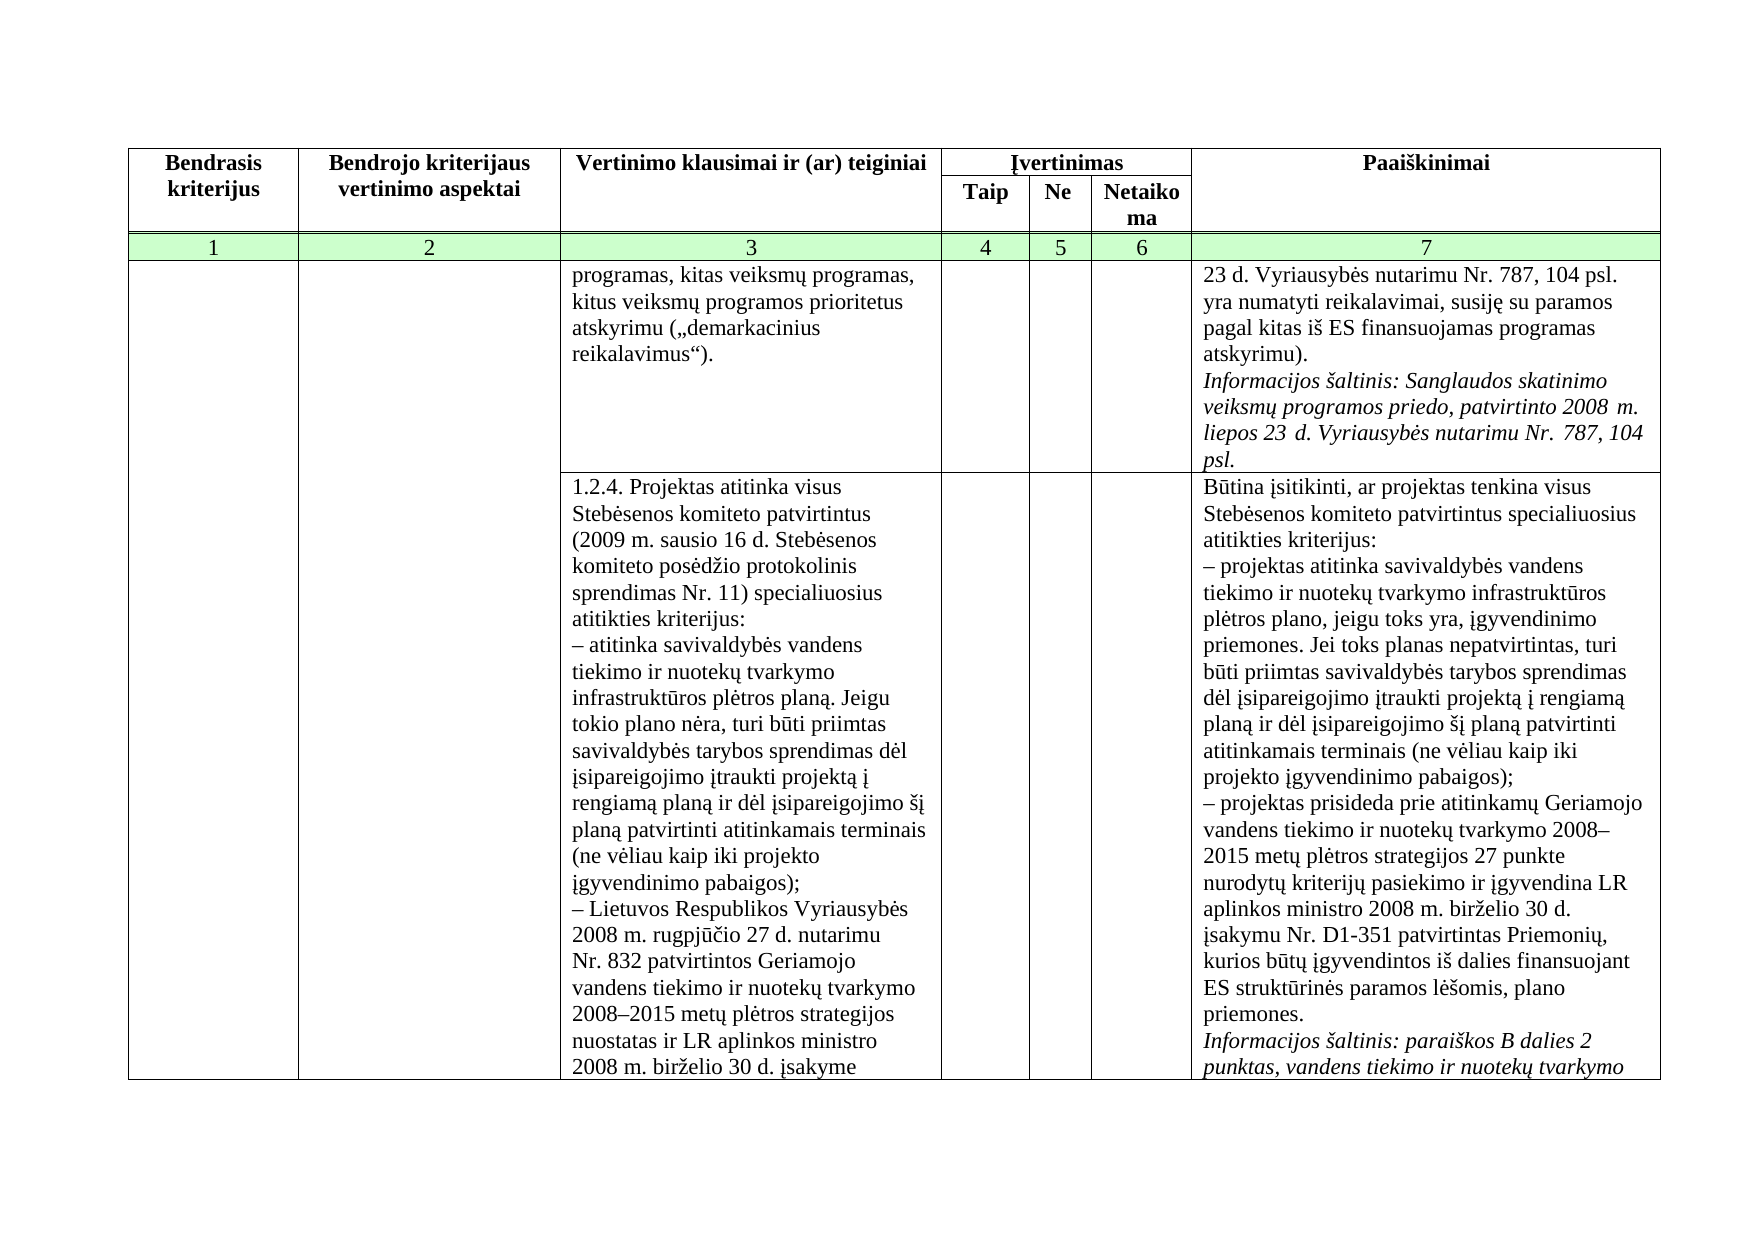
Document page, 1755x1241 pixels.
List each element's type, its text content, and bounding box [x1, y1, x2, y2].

table_cell 4 [942, 234, 1029, 260]
table_cell 1.2.4. Projektas atitinka visus Stebėsenos komiteto patvirtintus (2009 m. sausio 16 d. Stebėsenos komiteto posėdžio protokolinis sprendimas Nr. 11) specialiuosius atitikties kriterijus: – atitinka savivaldybės vandens tiekimo ir nuotekų tvarkymo infrastruktūros plėtros planą. Jeigu tokio plano nėra, turi būti priimtas savivaldybės tarybos sprendimas dėl įsipareigojimo įtraukti projektą į rengiamą planą ir dėl įsipareigojimo šį planą patvirtinti atitinkamais terminais (ne vėliau kaip iki projekto įgyvendinimo pabaigos); – Lietuvos Respublikos Vyriausybės 2008 m. rugpjūčio 27 d. nutarimu Nr. 832 patvirtintos Geriamojo vandens tiekimo ir nuotekų tvarkymo 2008–2015 metų plėtros strategijos nuostatas ir LR aplinkos ministro 2008 m. birželio 30 d. įsakyme [561, 473, 941, 1079]
table_cell Netaikoma [1092, 176, 1191, 231]
table_cell [299, 261, 560, 1079]
table_cell [1030, 473, 1091, 1079]
table_cell programas, kitas veiksmų programas, kitus veiksmų programos prioritetus atskyrimu („demarkacinius reikalavimus“). [561, 261, 941, 472]
table_cell Ne [1030, 176, 1091, 231]
table_cell Būtina įsitikinti, ar projektas tenkina visus Stebėsenos komiteto patvirtintus specialiuosius atitikties kriterijus: – projektas atitinka savivaldybės vandens tiekimo ir nuotekų tvarkymo infrastruktūros plėtros plano, jeigu toks yra, įgyvendinimo priemones. Jei toks planas nepatvirtintas, turi būti priimtas savivaldybės tarybos sprendimas dėl įsipareigojimo įtraukti projektą į rengiamą planą ir dėl įsipareigojimo šį planą patvirtinti atitinkamais terminais (ne vėliau kaip iki projekto įgyvendinimo pabaigos); – projektas prisideda prie atitinkamų Geriamojo vandens tiekimo ir nuotekų tvarkymo 2008–2015 metų plėtros strategijos 27 punkte nurodytų kriterijų pasiekimo ir įgyvendina LR aplinkos ministro 2008 m. birželio 30 d. įsakymu Nr. D1-351 patvirtintas Priemonių, kurios būtų įgyvendintos iš dalies finansuojant ES struktūrinės paramos lėšomis, plano priemones. Informacijos šaltinis: paraiškos B dalies 2 punktas, vandens tiekimo ir nuotekų tvarkymo [1192, 473, 1660, 1079]
table_cell 7 [1192, 234, 1660, 260]
table_header Įvertinimas [942, 149, 1191, 175]
table_cell 5 [1030, 234, 1091, 260]
table_cell 23 d. Vyriausybės nutarimu Nr. 787, 104 psl. yra numatyti reikalavimai, susiję su paramos pagal kitas iš ES finansuojamas programas atskyrimu). Informacijos šaltinis: Sanglaudos skatinimo veiksmų programos priedo, patvirtinto 2008 m. liepos 23 d. Vyriausybės nutarimu Nr. 787, 104 psl. [1192, 261, 1660, 472]
table_cell Taip [942, 176, 1029, 231]
table_header Bendrasis kriterijus [129, 149, 298, 231]
table_cell [1092, 473, 1191, 1079]
table_header Paaiškinimai [1192, 149, 1660, 231]
table_cell [942, 473, 1029, 1079]
table_header Bendrojo kriterijaus vertinimo aspektai [299, 149, 560, 231]
table_cell 3 [561, 234, 941, 260]
table_cell 1 [129, 234, 298, 260]
table_cell 6 [1092, 234, 1191, 260]
table_cell 2 [299, 234, 560, 260]
table_cell [1092, 261, 1191, 472]
table_cell [129, 261, 298, 1079]
table_cell [942, 261, 1029, 472]
table_header Vertinimo klausimai ir (ar) teiginiai [561, 149, 941, 231]
table_cell [1030, 261, 1091, 472]
